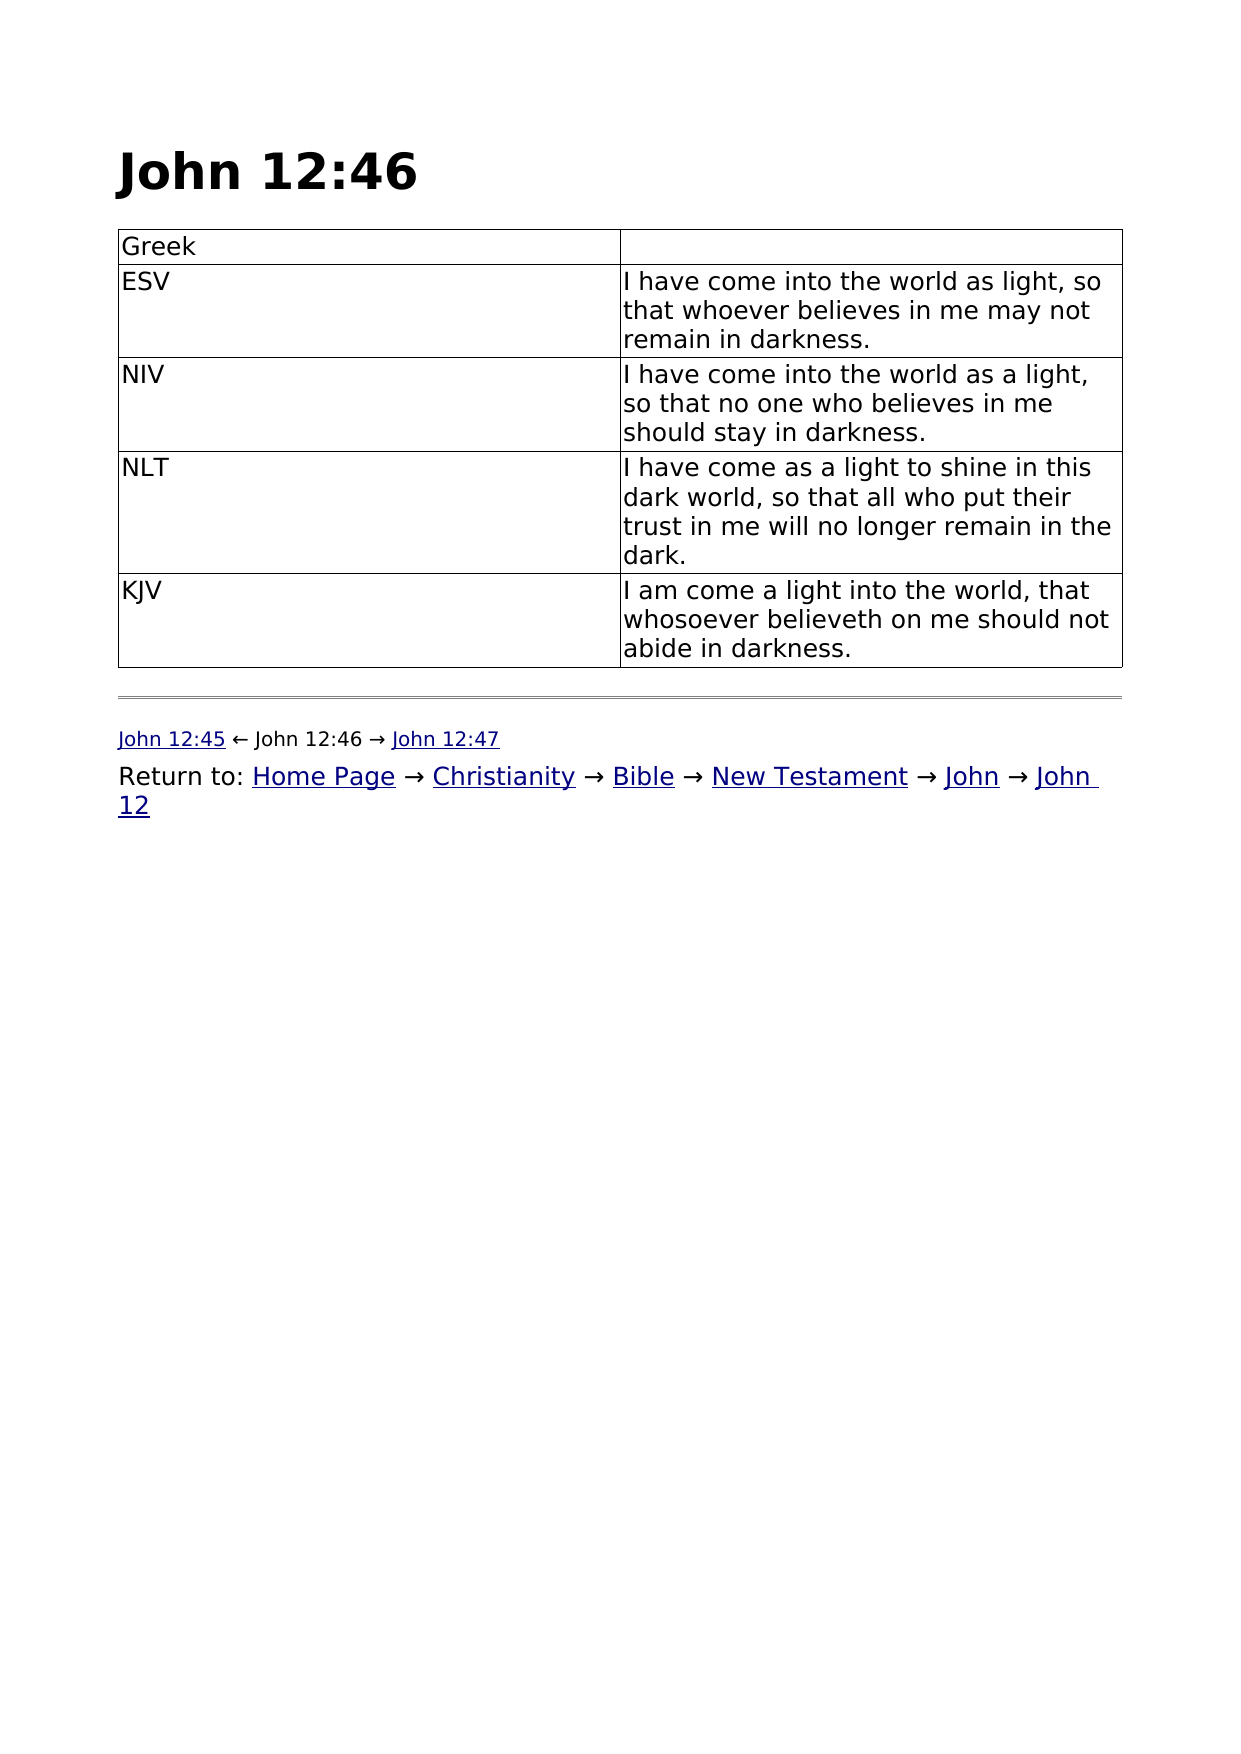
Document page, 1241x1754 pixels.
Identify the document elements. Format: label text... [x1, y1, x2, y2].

table_cell I have come into the world as a light, so that no one who believes in me should stay in darkness. [621, 358, 1122, 451]
table_cell NLT [119, 452, 620, 573]
subtitle John 12:46 [118, 143, 1122, 201]
text John 12:45 ← John 12:46 → John 12:47 [118, 728, 1122, 762]
table_cell I am come a light into the world, that whosoever believeth on me should not abide in darkness. [621, 574, 1122, 667]
table_cell KJV [119, 574, 620, 667]
table_header [621, 230, 1122, 264]
text Return to: Home Page → Christianity → Bible → New Testament → John → John 12 [118, 762, 1122, 820]
table_cell NIV [119, 358, 620, 451]
table_cell I have come into the world as light, so that whoever believes in me may not remain in darkness. [621, 265, 1122, 357]
table_cell ESV [119, 265, 620, 357]
table_header Greek [119, 230, 620, 264]
table_cell I have come as a light to shine in this dark world, so that all who put their trust in me will no longer remain in the dark. [621, 452, 1122, 573]
